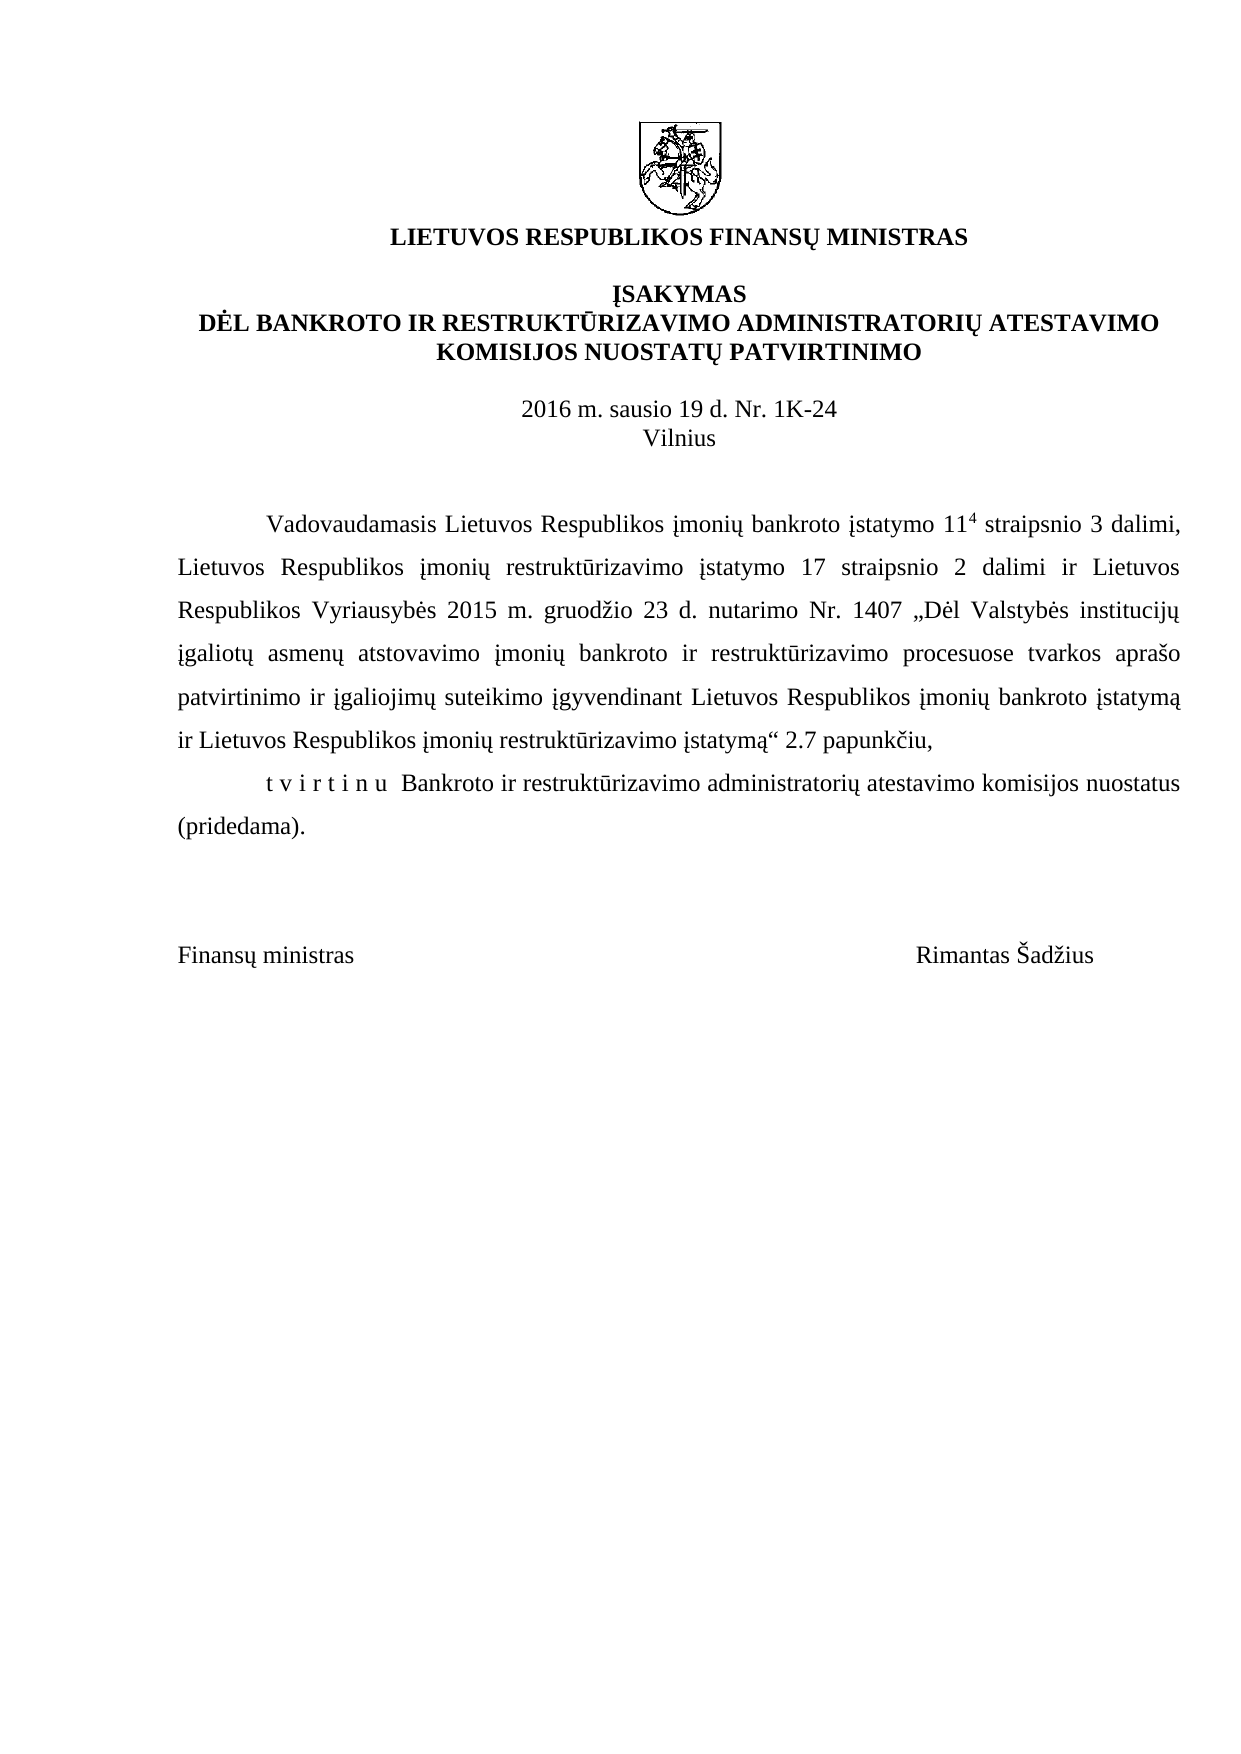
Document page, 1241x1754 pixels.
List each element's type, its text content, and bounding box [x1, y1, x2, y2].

text Vilnius [177, 423, 1181, 452]
text LIETUVOS RESPUBLIKOS FINANSŲ MINISTRAS [177, 222, 1181, 250]
text Finansų ministras Rimantas Šadžius [177, 940, 1181, 969]
text Vadovaudamasis Lietuvos Respublikos įmonių bankroto įstatymo 114 straipsnio 3 dalimi, Lietuvos Respublikos įmonių restruktūrizavimo įstatymo 17 straipsnio 2 dalimi ir Lietuvos Respublikos Vyriausybės 2015 m. gruodžio 23 d. nutarimo Nr. 1407 „Dėl Valstybės institucijų įgaliotų asmenų atstovavimo įmonių bankroto ir restruktūrizavimo procesuose tvarkos aprašo patvirtinimo ir įgaliojimų suteikimo įgyvendinant Lietuvos Respublikos įmonių bankroto įstatymą ir Lietuvos Respublikos įmonių restruktūrizavimo įstatymą“ 2.7 papunkčiu, [177, 509, 1181, 753]
text įsakymas [177, 279, 1181, 308]
text DĖL BANKROTO IR RESTRUKTŪRIZAVIMO ADMINISTRATORIŲ ATESTAVIMO KOMISIJOS NUOSTATŲ PATVIRTINIMO [177, 308, 1181, 365]
text t v i r t i n u Bankroto ir restruktūrizavimo administratorių atestavimo komisijos nuostatus (pridedama). [177, 768, 1181, 840]
text 2016 m. sausio 19 d. Nr. 1K-24 [177, 394, 1181, 423]
